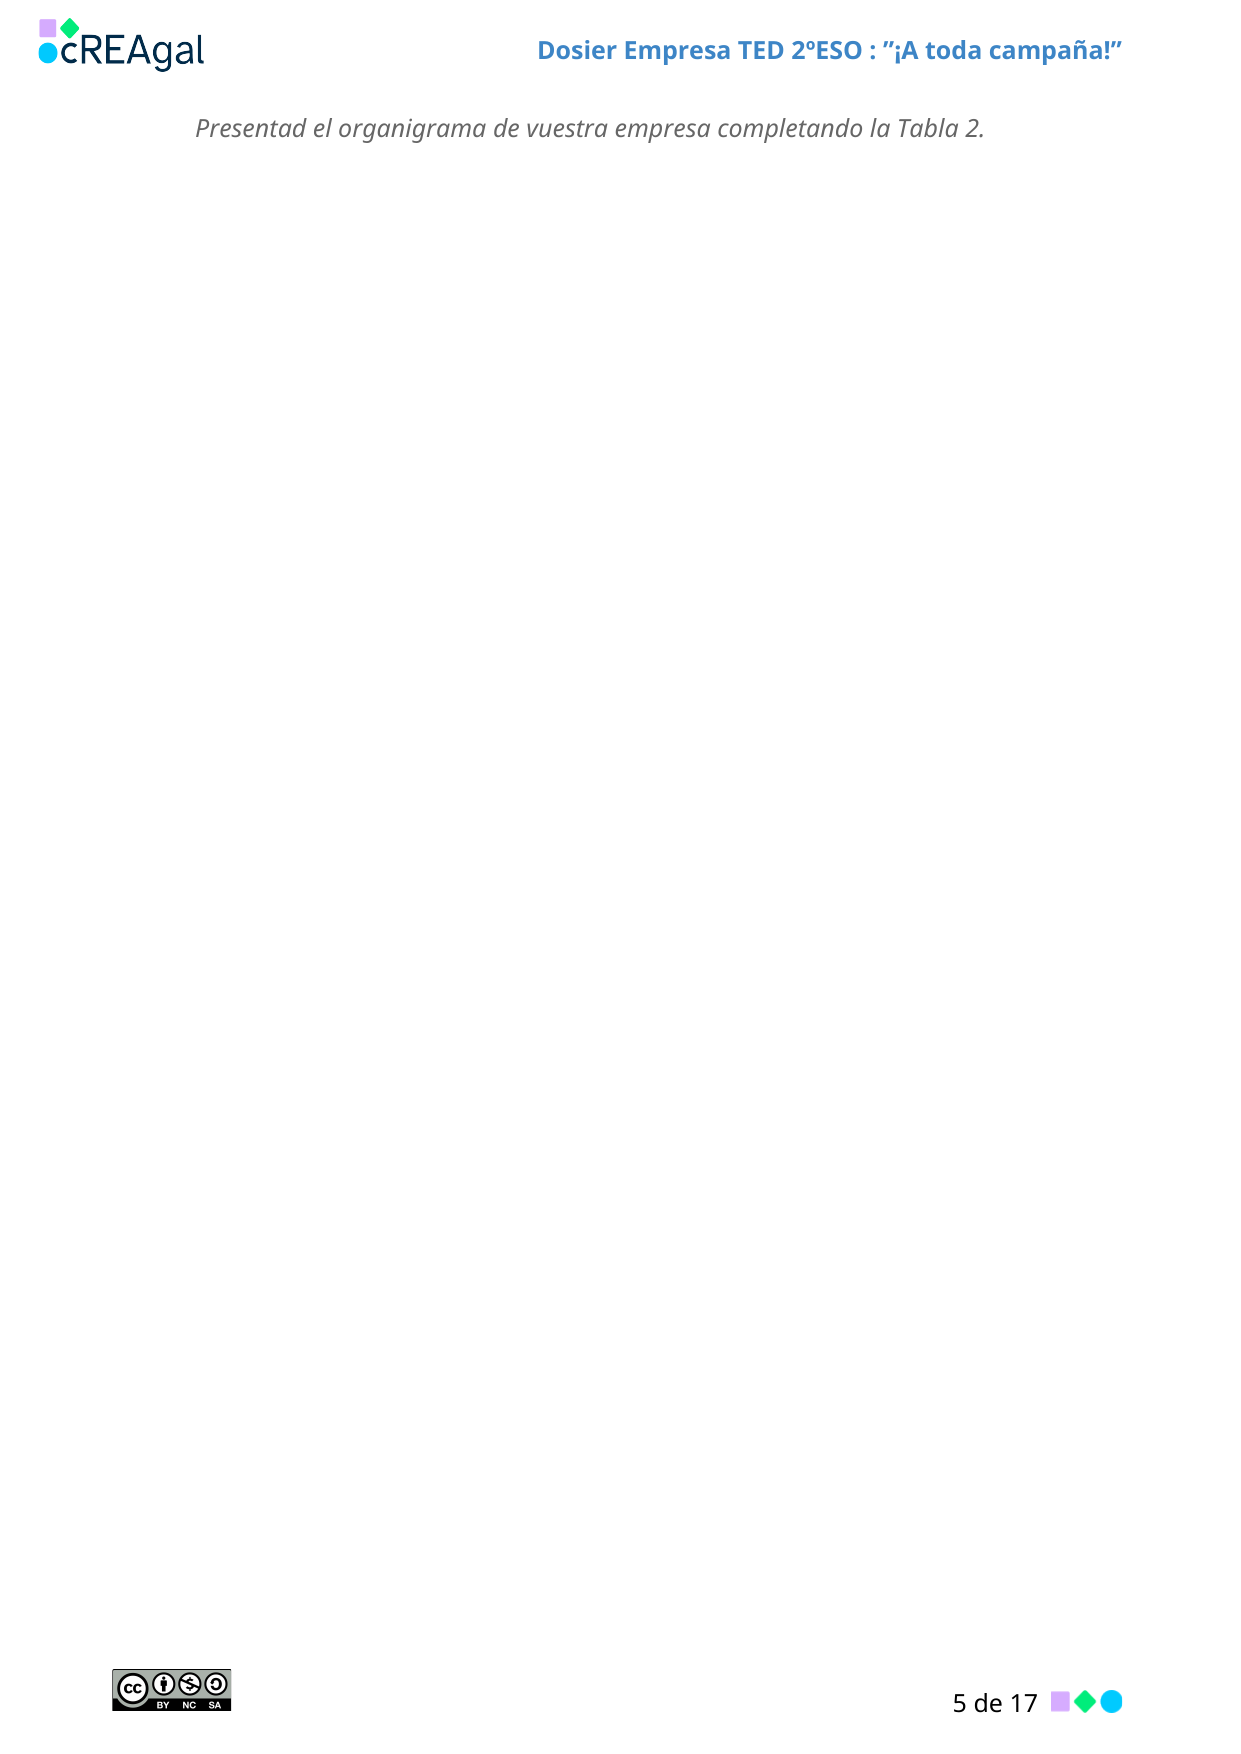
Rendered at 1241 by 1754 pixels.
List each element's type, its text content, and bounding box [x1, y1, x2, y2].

picture [1051, 1690, 1108, 1713]
text Presentad el organigrama de vuestra empresa completando la Tabla 2. [195, 110, 1063, 144]
picture [38, 18, 204, 70]
picture [1116, 1706, 1123, 1713]
picture [112, 1669, 232, 1711]
picture [1117, 1690, 1123, 1697]
